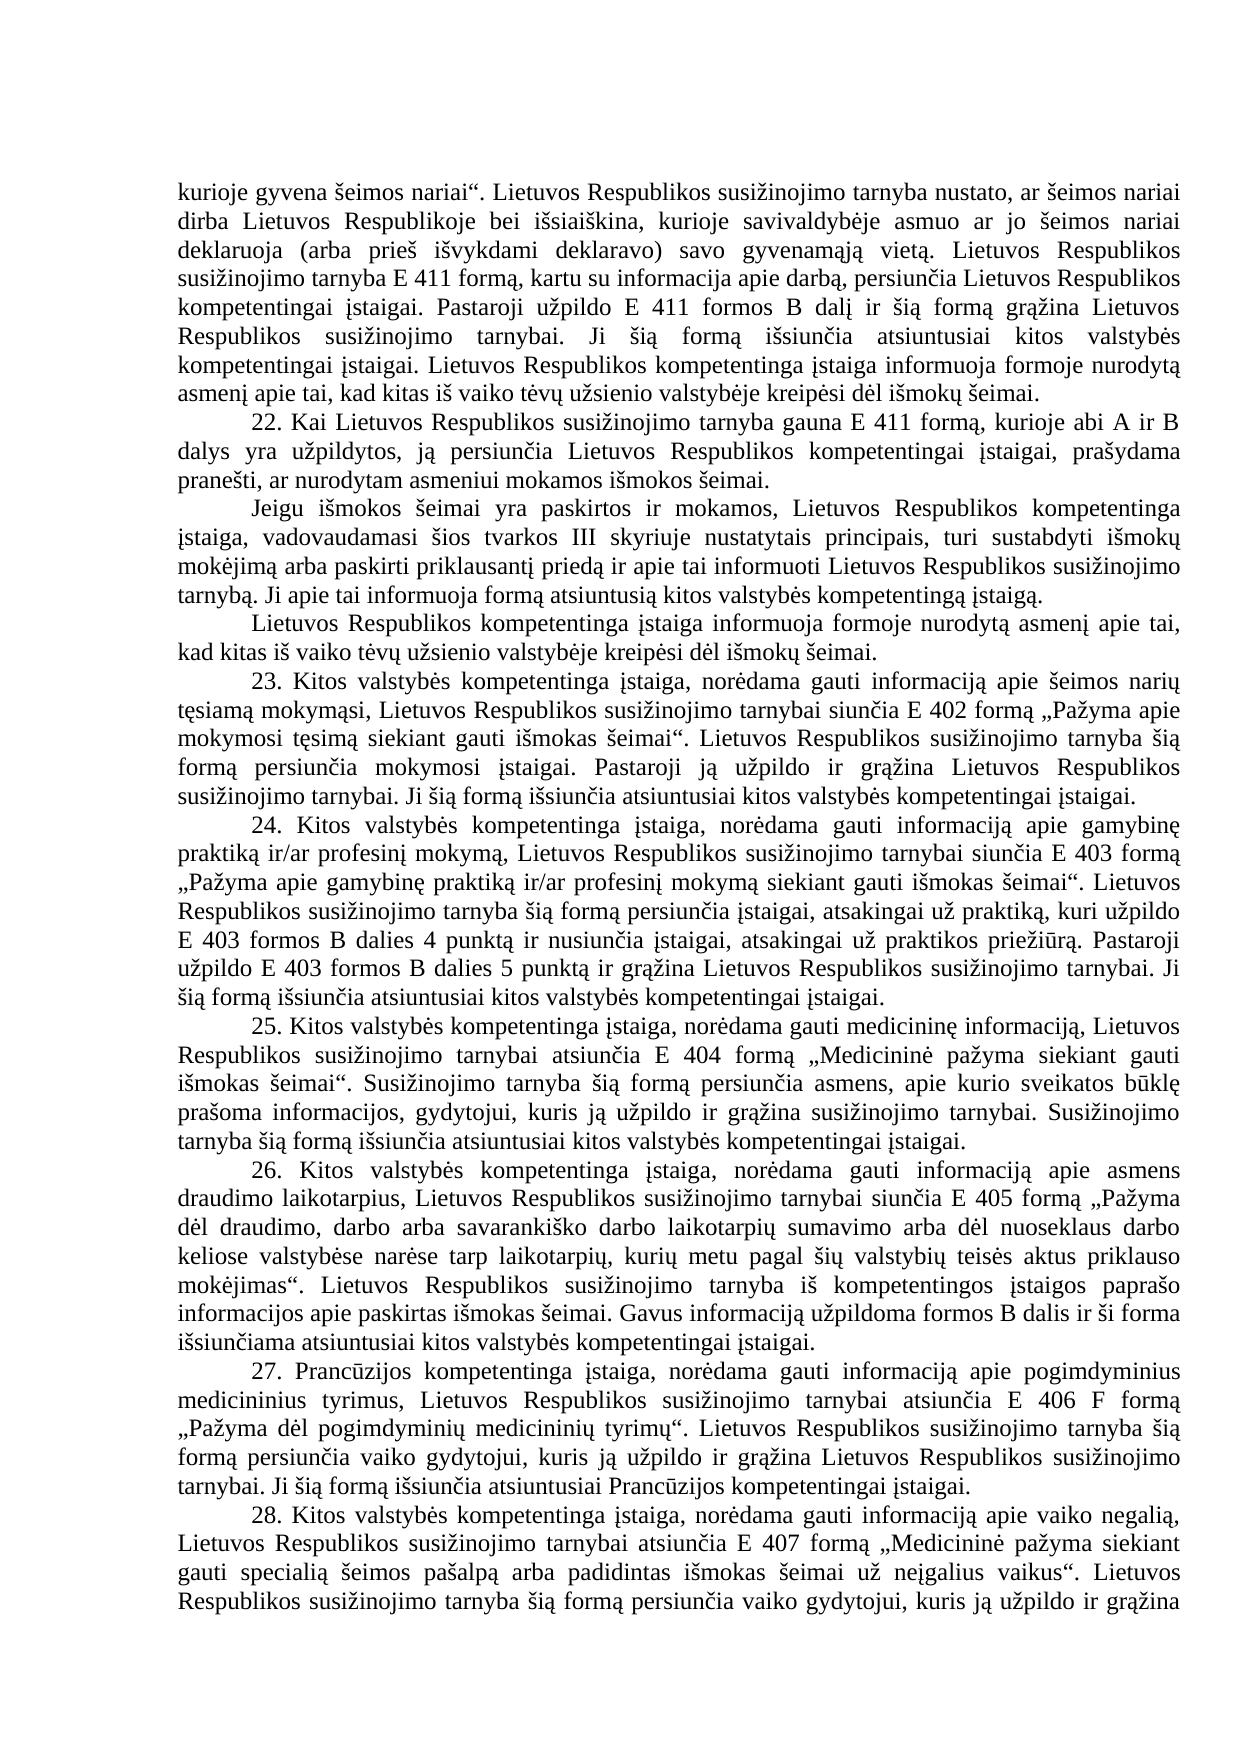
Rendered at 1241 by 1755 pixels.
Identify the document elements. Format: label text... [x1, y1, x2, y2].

text 23. Kitos valstybės kompetentinga įstaiga, norėdama gauti informaciją apie šeimos narių tęsiamą mokymąsi, Lietuvos Respublikos susižinojimo tarnybai siunčia E 402 formą „Pažyma apie mokymosi tęsimą siekiant gauti išmokas šeimai“. Lietuvos Respublikos susižinojimo tarnyba šią formą persiunčia mokymosi įstaigai. Pastaroji ją užpildo ir grąžina Lietuvos Respublikos susižinojimo tarnybai. Ji šią formą išsiunčia atsiuntusiai kitos valstybės kompetentingai įstaigai. [177, 666, 1181, 810]
text Jeigu išmokos šeimai yra paskirtos ir mokamos, Lietuvos Respublikos kompetentinga įstaiga, vadovaudamasi šios tvarkos III skyriuje nustatytais principais, turi sustabdyti išmokų mokėjimą arba paskirti priklausantį priedą ir apie tai informuoti Lietuvos Respublikos susižinojimo tarnybą. Ji apie tai informuoja formą atsiuntusią kitos valstybės kompetentingą įstaigą. [177, 493, 1181, 608]
text 27. Prancūzijos kompetentinga įstaiga, norėdama gauti informaciją apie pogimdyminius medicininius tyrimus, Lietuvos Respublikos susižinojimo tarnybai atsiunčia E 406 F formą „Pažyma dėl pogimdyminių medicininių tyrimų“. Lietuvos Respublikos susižinojimo tarnyba šią formą persiunčia vaiko gydytojui, kuris ją užpildo ir grąžina Lietuvos Respublikos susižinojimo tarnybai. Ji šią formą išsiunčia atsiuntusiai Prancūzijos kompetentingai įstaigai. [177, 1356, 1181, 1500]
text 28. Kitos valstybės kompetentinga įstaiga, norėdama gauti informaciją apie vaiko negalią, Lietuvos Respublikos susižinojimo tarnybai atsiunčia E 407 formą „Medicininė pažyma siekiant gauti specialią šeimos pašalpą arba padidintas išmokas šeimai už neįgalius vaikus“. Lietuvos Respublikos susižinojimo tarnyba šią formą persiunčia vaiko gydytojui, kuris ją užpildo ir grąžina [177, 1500, 1181, 1615]
text 24. Kitos valstybės kompetentinga įstaiga, norėdama gauti informaciją apie gamybinę praktiką ir/ar profesinį mokymą, Lietuvos Respublikos susižinojimo tarnybai siunčia E 403 formą „Pažyma apie gamybinę praktiką ir/ar profesinį mokymą siekiant gauti išmokas šeimai“. Lietuvos Respublikos susižinojimo tarnyba šią formą persiunčia įstaigai, atsakingai už praktiką, kuri užpildo E 403 formos B dalies 4 punktą ir nusiunčia įstaigai, atsakingai už praktikos priežiūrą. Pastaroji užpildo E 403 formos B dalies 5 punktą ir grąžina Lietuvos Respublikos susižinojimo tarnybai. Ji šią formą išsiunčia atsiuntusiai kitos valstybės kompetentingai įstaigai. [177, 810, 1181, 1011]
text kurioje gyvena šeimos nariai“. Lietuvos Respublikos susižinojimo tarnyba nustato, ar šeimos nariai dirba Lietuvos Respublikoje bei išsiaiškina, kurioje savivaldybėje asmuo ar jo šeimos nariai deklaruoja (arba prieš išvykdami deklaravo) savo gyvenamąją vietą. Lietuvos Respublikos susižinojimo tarnyba E 411 formą, kartu su informacija apie darbą, persiunčia Lietuvos Respublikos kompetentingai įstaigai. Pastaroji užpildo E 411 formos B dalį ir šią formą grąžina Lietuvos Respublikos susižinojimo tarnybai. Ji šią formą išsiunčia atsiuntusiai kitos valstybės kompetentingai įstaigai. Lietuvos Respublikos kompetentinga įstaiga informuoja formoje nurodytą asmenį apie tai, kad kitas iš vaiko tėvų užsienio valstybėje kreipėsi dėl išmokų šeimai. [177, 177, 1181, 407]
text 26. Kitos valstybės kompetentinga įstaiga, norėdama gauti informaciją apie asmens draudimo laikotarpius, Lietuvos Respublikos susižinojimo tarnybai siunčia E 405 formą „Pažyma dėl draudimo, darbo arba savarankiško darbo laikotarpių sumavimo arba dėl nuoseklaus darbo keliose valstybėse narėse tarp laikotarpių, kurių metu pagal šių valstybių teisės aktus priklauso mokėjimas“. Lietuvos Respublikos susižinojimo tarnyba iš kompetentingos įstaigos paprašo informacijos apie paskirtas išmokas šeimai. Gavus informaciją užpildoma formos B dalis ir ši forma išsiunčiama atsiuntusiai kitos valstybės kompetentingai įstaigai. [177, 1155, 1181, 1356]
text 25. Kitos valstybės kompetentinga įstaiga, norėdama gauti medicininę informaciją, Lietuvos Respublikos susižinojimo tarnybai atsiunčia E 404 formą „Medicininė pažyma siekiant gauti išmokas šeimai“. Susižinojimo tarnyba šią formą persiunčia asmens, apie kurio sveikatos būklę prašoma informacijos, gydytojui, kuris ją užpildo ir grąžina susižinojimo tarnybai. Susižinojimo tarnyba šią formą išsiunčia atsiuntusiai kitos valstybės kompetentingai įstaigai. [177, 1011, 1181, 1155]
text Lietuvos Respublikos kompetentinga įstaiga informuoja formoje nurodytą asmenį apie tai, kad kitas iš vaiko tėvų užsienio valstybėje kreipėsi dėl išmokų šeimai. [177, 608, 1181, 666]
text 22. Kai Lietuvos Respublikos susižinojimo tarnyba gauna E 411 formą, kurioje abi A ir B dalys yra užpildytos, ją persiunčia Lietuvos Respublikos kompetentingai įstaigai, prašydama pranešti, ar nurodytam asmeniui mokamos išmokos šeimai. [177, 407, 1181, 493]
